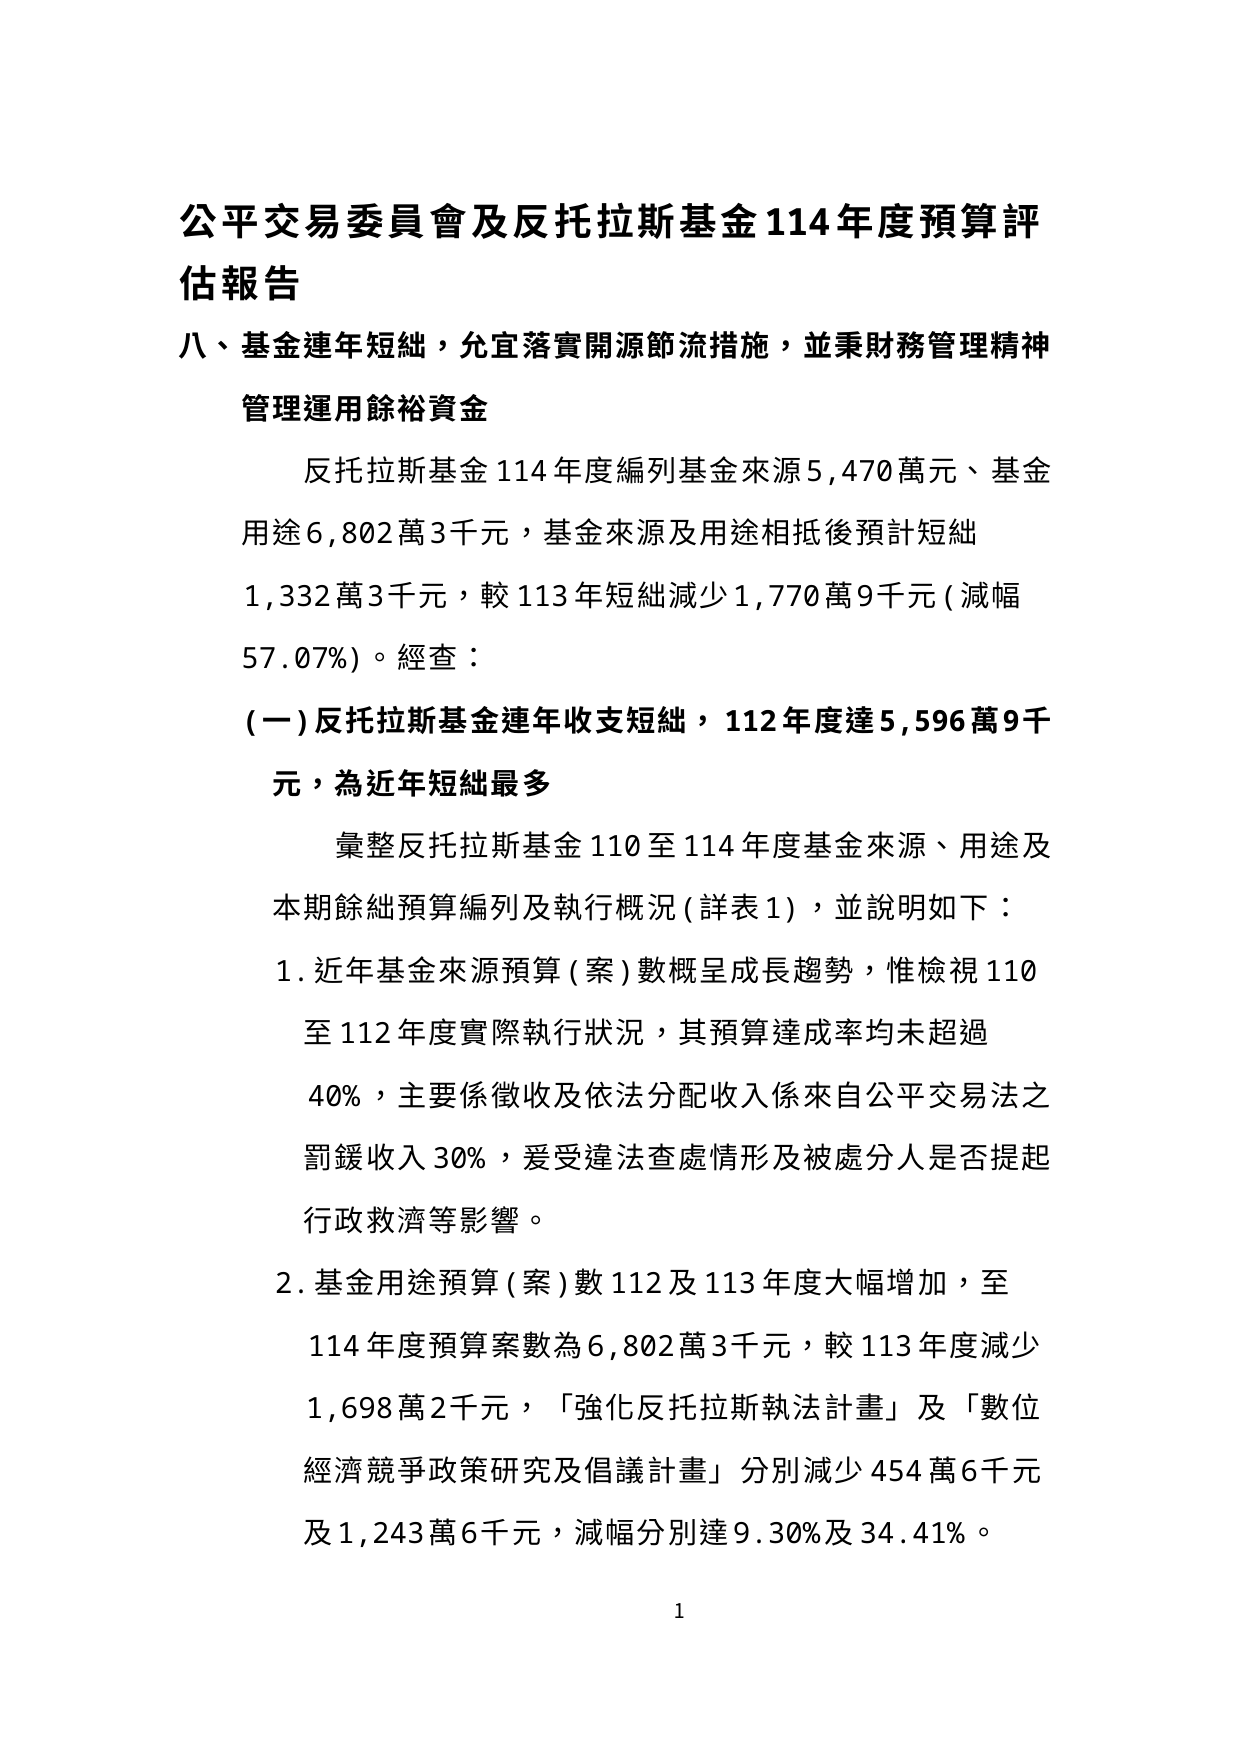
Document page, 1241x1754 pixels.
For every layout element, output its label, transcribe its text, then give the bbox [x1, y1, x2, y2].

text 反托拉斯基金114年度編列基金來源5,470萬元、基金用途6,802萬3千元，基金來源及用途相抵後預計短絀1,332萬3千元，較113年短絀減少1,770萬9千元(減幅57.07%)。經查： [236, 427, 1063, 677]
text 彙整反托拉斯基金110至114年度基金來源、用途及本期餘絀預算編列及執行概況(詳表1)，並說明如下： [266, 802, 1063, 927]
text 公平交易委員會及反托拉斯基金114年度預算評估報告 [177, 177, 1063, 302]
text 1.近年基金來源預算(案)數概呈成長趨勢，惟檢視110至112年度實際執行狀況，其預算達成率均未超過40%，主要係徵收及依法分配收入係來自公平交易法之罰鍰收入30%，爰受違法查處情形及被處分人是否提起行政救濟等影響。 [266, 927, 1063, 1240]
text 八、基金連年短絀，允宜落實開源節流措施，並秉財務管理精神管理運用餘裕資金 [177, 302, 1063, 427]
text 2.基金用途預算(案)數112及113年度大幅增加，至114年度預算案數為6,802萬3千元，較113年度減少1,698萬2千元，「強化反托拉斯執法計畫」及「數位經濟競爭政策研究及倡議計畫」分別減少454萬6千元及1,243萬6千元，減幅分別達9.30%及34.41%。 [266, 1240, 1063, 1552]
text (一)反托拉斯基金連年收支短絀，112年度達5,596萬9千元，為近年短絀最多 [236, 677, 1063, 802]
